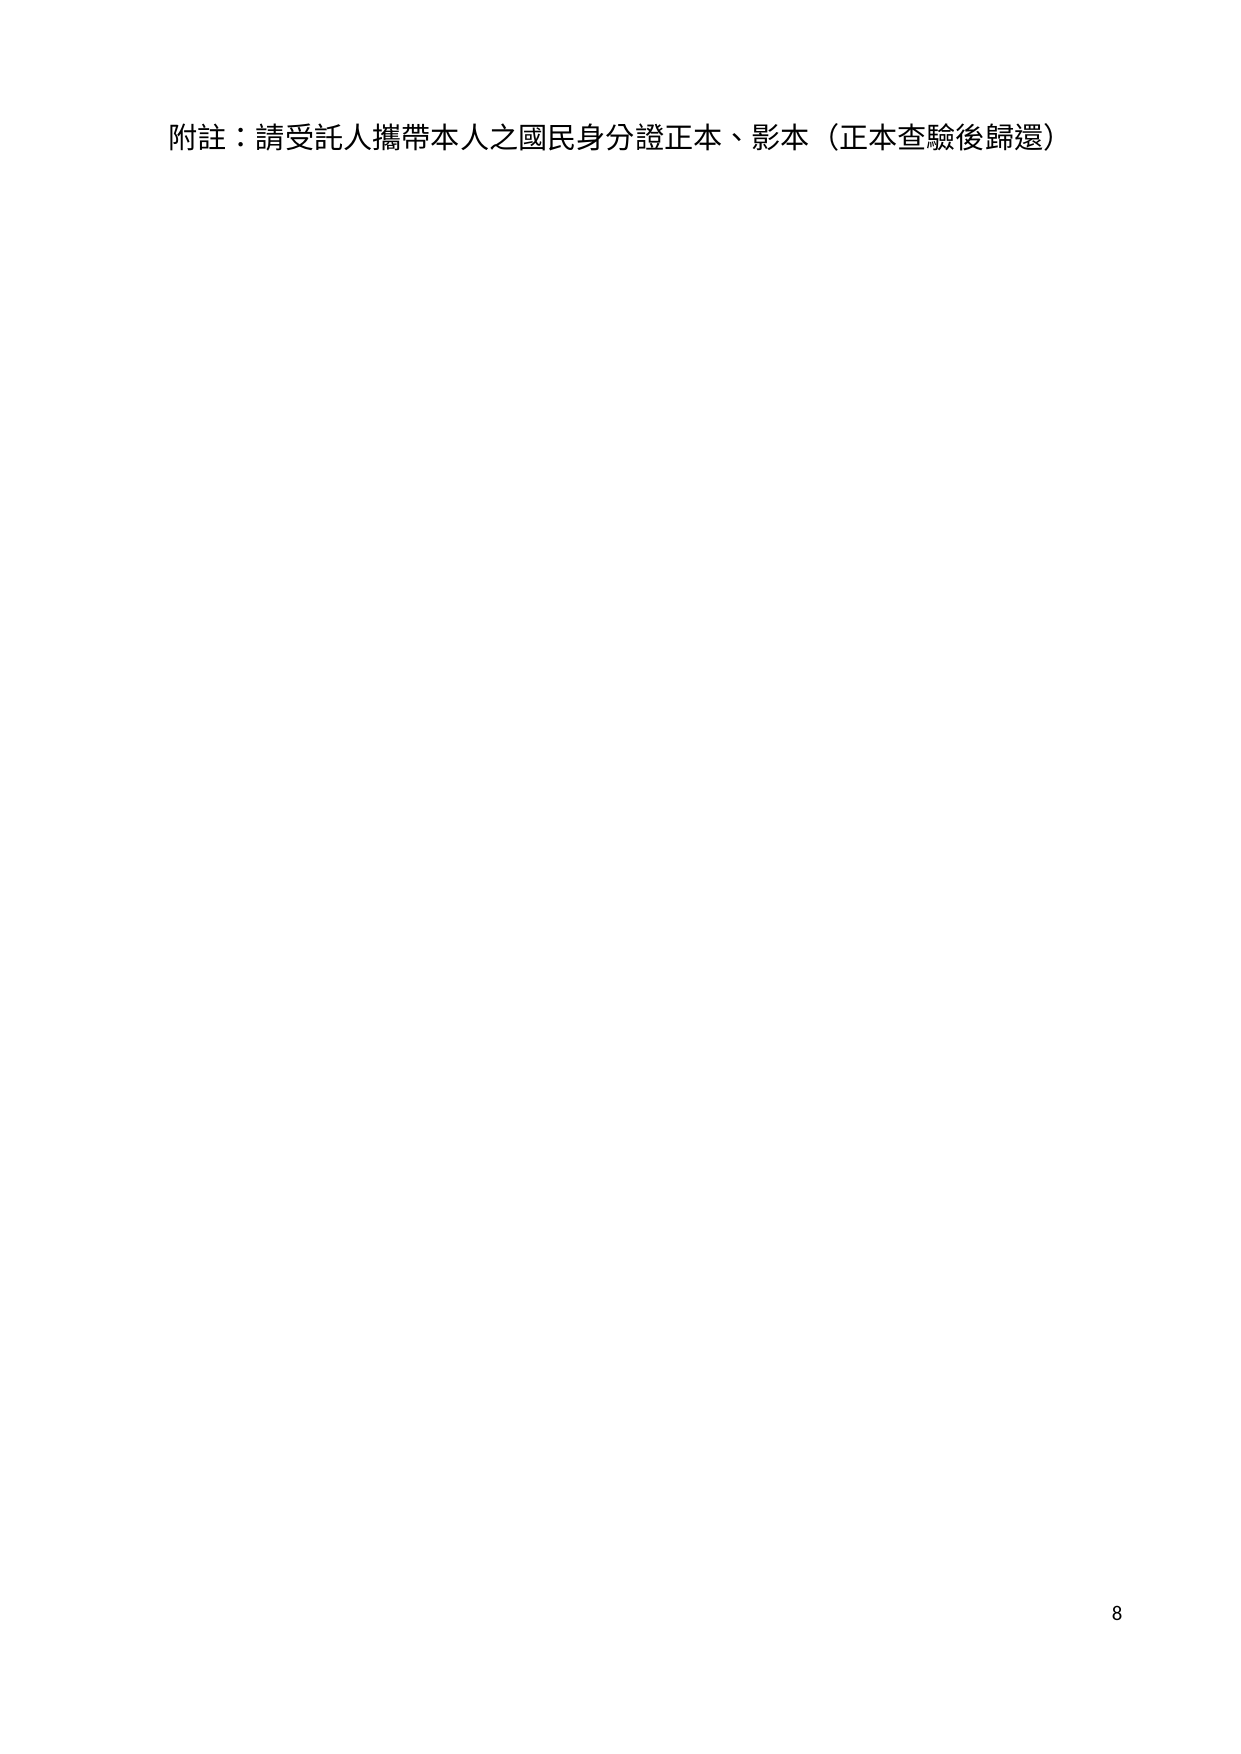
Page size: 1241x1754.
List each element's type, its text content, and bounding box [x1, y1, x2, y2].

text 附註：請受託人攜帶本人之國民身分證正本、影本（正本查驗後歸還） [118, 94, 1122, 157]
